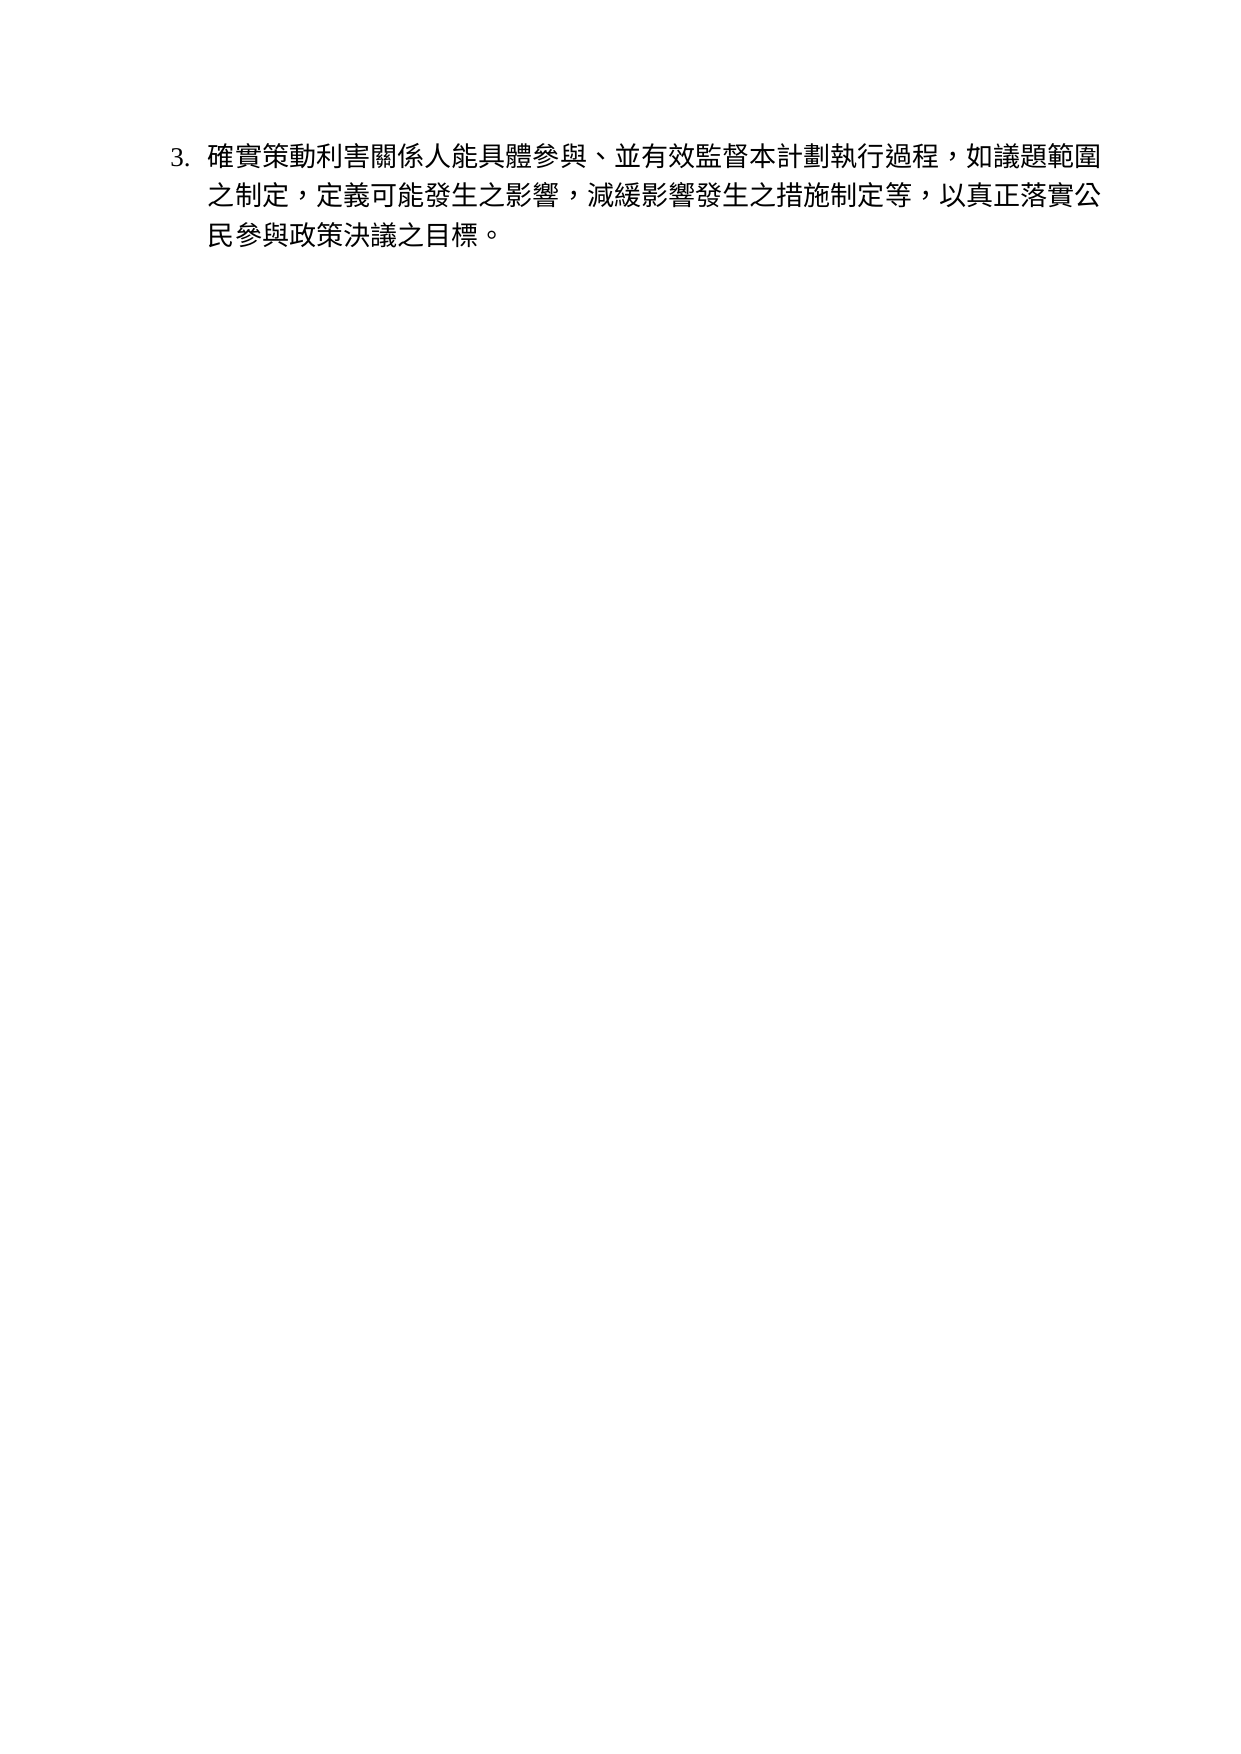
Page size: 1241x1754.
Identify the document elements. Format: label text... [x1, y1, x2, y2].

list 確實策動利害關係人能具體參與、並有效監督本計劃執行過程，如議題範圍之制定，定義可能發生之影響，減緩影響發生之措施制定等，以真正落實公民參與政策決議之目標。 [170, 135, 1121, 253]
